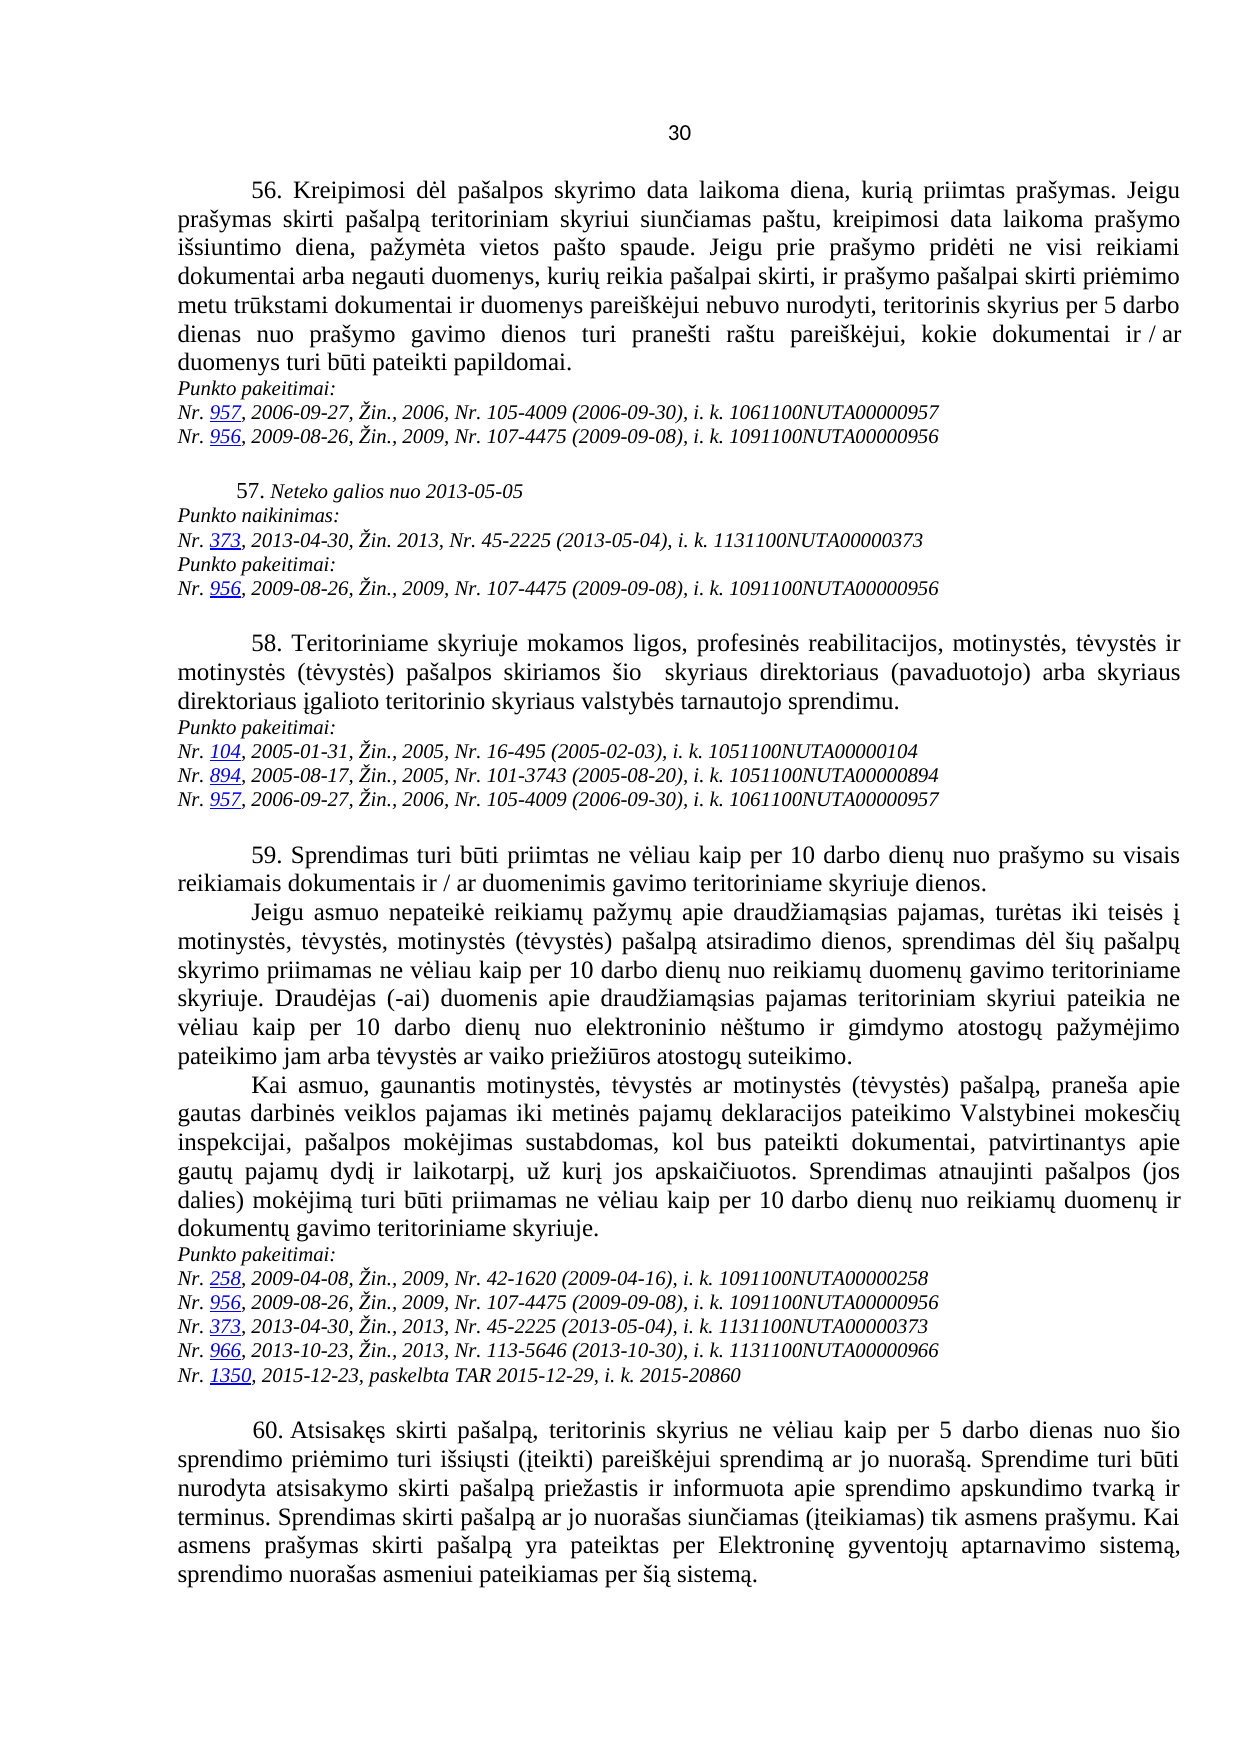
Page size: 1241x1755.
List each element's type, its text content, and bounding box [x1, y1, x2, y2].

text Punkto pakeitimai: [177, 552, 1181, 576]
text Nr. 373, 2013-04-30, Žin., 2013, Nr. 45-2225 (2013-05-04), i. k. 1131100NUTA00000373 [177, 1314, 1181, 1338]
text Punkto naikinimas: [177, 503, 1181, 527]
text Nr. 966, 2013-10-23, Žin., 2013, Nr. 113-5646 (2013-10-30), i. k. 1131100NUTA00000966 [177, 1338, 1181, 1362]
text Nr. 957, 2006-09-27, Žin., 2006, Nr. 105-4009 (2006-09-30), i. k. 1061100NUTA00000957 [177, 787, 1181, 811]
text Nr. 894, 2005-08-17, Žin., 2005, Nr. 101-3743 (2005-08-20), i. k. 1051100NUTA00000894 [177, 763, 1181, 787]
text Nr. 957, 2006-09-27, Žin., 2006, Nr. 105-4009 (2006-09-30), i. k. 1061100NUTA00000957 [177, 400, 1181, 424]
text Nr. 956, 2009-08-26, Žin., 2009, Nr. 107-4475 (2009-09-08), i. k. 1091100NUTA00000956 [177, 1290, 1181, 1314]
text Nr. 956, 2009-08-26, Žin., 2009, Nr. 107-4475 (2009-09-08), i. k. 1091100NUTA00000956 [177, 424, 1181, 448]
text 56. Kreipimosi dėl pašalpos skyrimo data laikoma diena, kurią priimtas prašymas. Jeigu prašymas skirti pašalpą teritoriniam skyriui siunčiamas paštu, kreipimosi data laikoma prašymo išsiuntimo diena, pažymėta vietos pašto spaude. Jeigu prie prašymo pridėti ne visi reikiami dokumentai arba negauti duomenys, kurių reikia pašalpai skirti, ir prašymo pašalpai skirti priėmimo metu trūkstami dokumentai ir duomenys pareiškėjui nebuvo nurodyti, teritorinis skyrius per 5 darbo dienas nuo prašymo gavimo dienos turi pranešti raštu pareiškėjui, kokie dokumentai ir / ar duomenys turi būti pateikti papildomai. [177, 175, 1181, 376]
text 59. Sprendimas turi būti priimtas ne vėliau kaip per 10 darbo dienų nuo prašymo su visais reikiamais dokumentais ir / ar duomenimis gavimo teritoriniame skyriuje dienos. [177, 840, 1181, 897]
text Kai asmuo, gaunantis motinystės, tėvystės ar motinystės (tėvystės) pašalpą, praneša apie gautas darbinės veiklos pajamas iki metinės pajamų deklaracijos pateikimo Valstybinei mokesčių inspekcijai, pašalpos mokėjimas sustabdomas, kol bus pateikti dokumentai, patvirtinantys apie gautų pajamų dydį ir laikotarpį, už kurį jos apskaičiuotos. Sprendimas atnaujinti pašalpos (jos dalies) mokėjimą turi būti priimamas ne vėliau kaip per 10 darbo dienų nuo reikiamų duomenų ir dokumentų gavimo teritoriniame skyriuje. [177, 1070, 1181, 1242]
text Punkto pakeitimai: [177, 1242, 1181, 1266]
text Nr. 258, 2009-04-08, Žin., 2009, Nr. 42-1620 (2009-04-16), i. k. 1091100NUTA00000258 [177, 1266, 1181, 1290]
text Punkto pakeitimai: [177, 376, 1181, 400]
text Punkto pakeitimai: [177, 715, 1181, 739]
text Nr. 1350, 2015-12-23, paskelbta TAR 2015-12-29, i. k. 2015-20860 [177, 1362, 1181, 1387]
text 58. Teritoriniame skyriuje mokamos ligos, profesinės reabilitacijos, motinystės, tėvystės ir motinystės (tėvystės) pašalpos skiriamos šio skyriaus direktoriaus (pavaduotojo) arba skyriaus direktoriaus įgalioto teritorinio skyriaus valstybės tarnautojo sprendimu. [177, 628, 1181, 715]
text Nr. 373, 2013-04-30, Žin. 2013, Nr. 45-2225 (2013-05-04), i. k. 1131100NUTA00000373 [177, 527, 1181, 552]
text 57. Neteko galios nuo 2013-05-05 [177, 477, 1181, 503]
text Jeigu asmuo nepateikė reikiamų pažymų apie draudžiamąsias pajamas, turėtas iki teisės į motinystės, tėvystės, motinystės (tėvystės) pašalpą atsiradimo dienos, sprendimas dėl šių pašalpų skyrimo priimamas ne vėliau kaip per 10 darbo dienų nuo reikiamų duomenų gavimo teritoriniame skyriuje. Draudėjas (-ai) duomenis apie draudžiamąsias pajamas teritoriniam skyriui pateikia ne vėliau kaip per 10 darbo dienų nuo elektroninio nėštumo ir gimdymo atostogų pažymėjimo pateikimo jam arba tėvystės ar vaiko priežiūros atostogų suteikimo. [177, 897, 1181, 1070]
text Nr. 104, 2005-01-31, Žin., 2005, Nr. 16-495 (2005-02-03), i. k. 1051100NUTA00000104 [177, 739, 1181, 763]
text Nr. 956, 2009-08-26, Žin., 2009, Nr. 107-4475 (2009-09-08), i. k. 1091100NUTA00000956 [177, 576, 1181, 600]
text 60. Atsisakęs skirti pašalpą, teritorinis skyrius ne vėliau kaip per 5 darbo dienas nuo šio sprendimo priėmimo turi išsiųsti (įteikti) pareiškėjui sprendimą ar jo nuorašą. Sprendime turi būti nurodyta atsisakymo skirti pašalpą priežastis ir informuota apie sprendimo apskundimo tvarką ir terminus. Sprendimas skirti pašalpą ar jo nuorašas siunčiamas (įteikiamas) tik asmens prašymu. Kai asmens prašymas skirti pašalpą yra pateiktas per Elektroninę gyventojų aptarnavimo sistemą, sprendimo nuorašas asmeniui pateikiamas per šią sistemą. [177, 1415, 1181, 1588]
